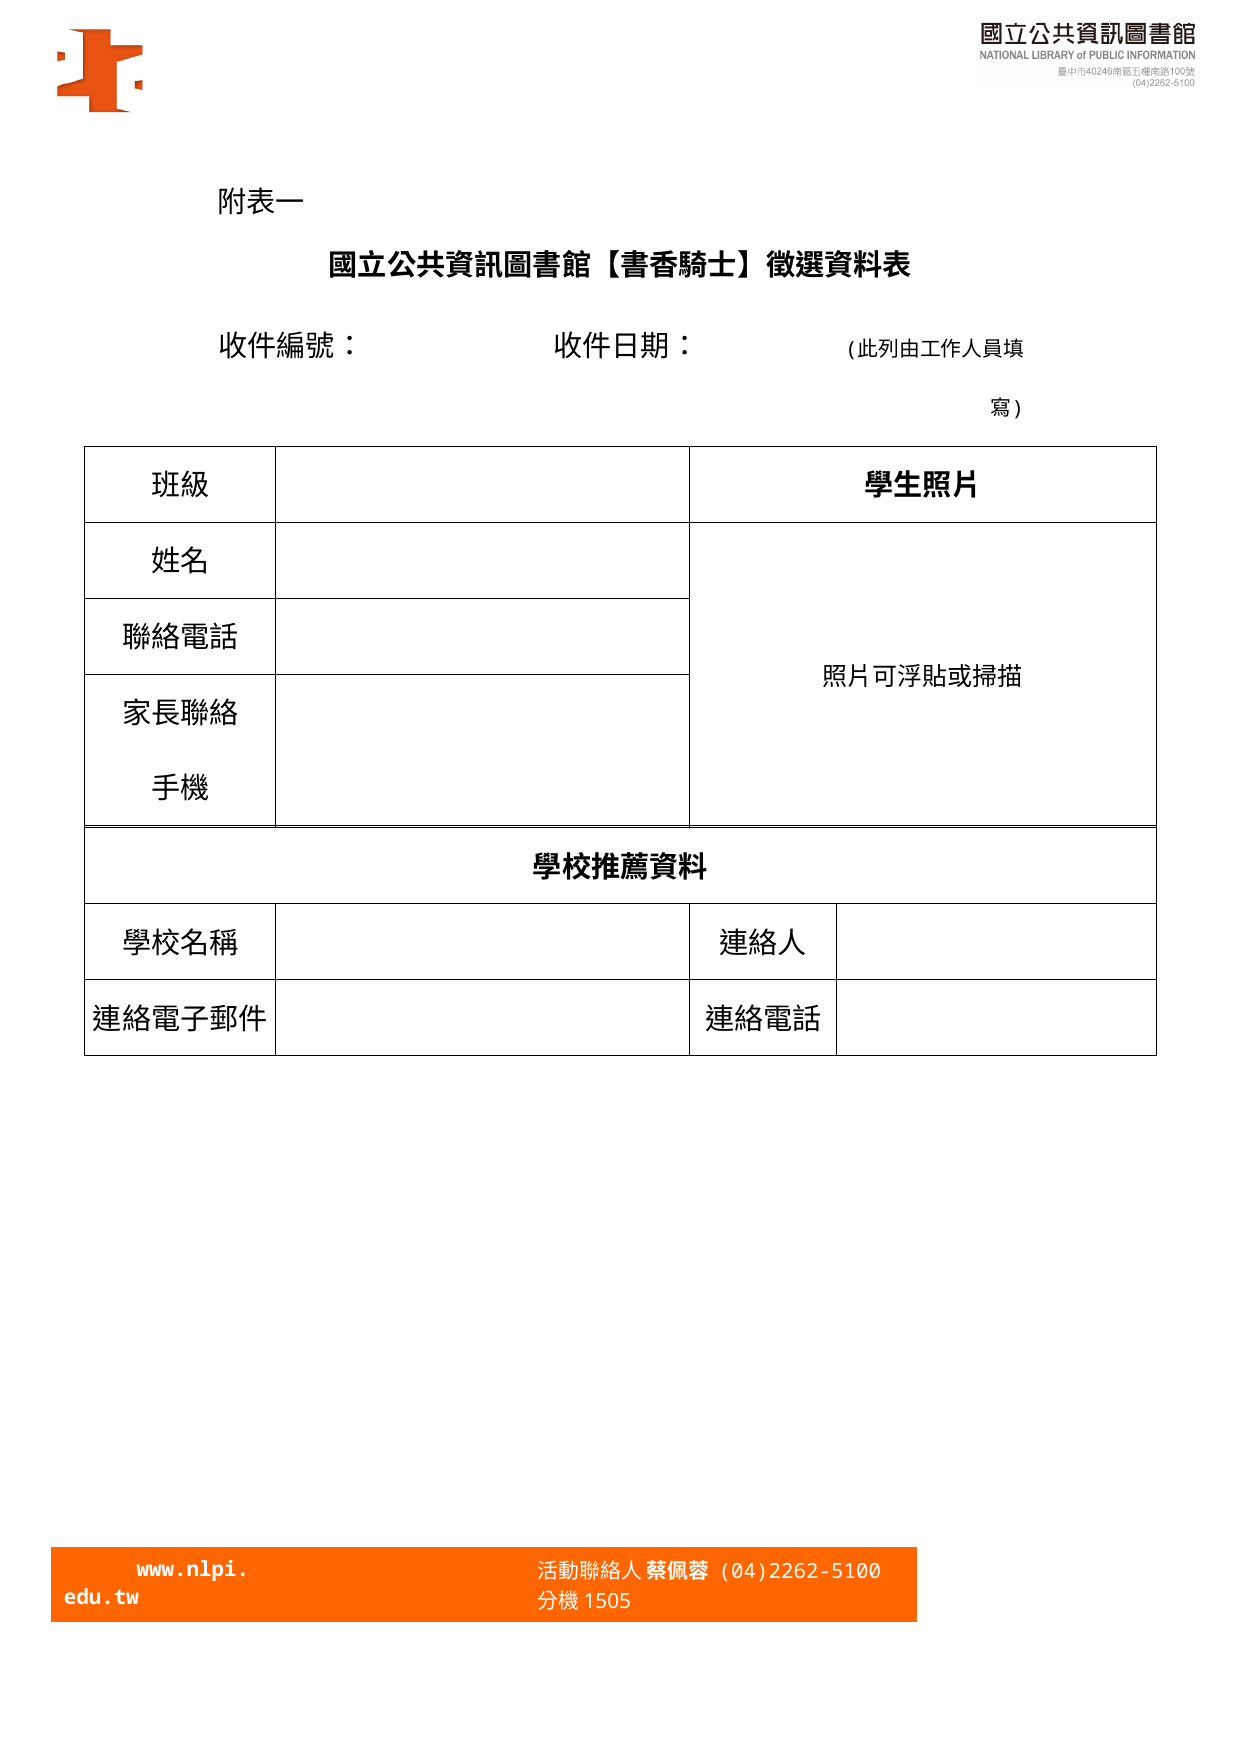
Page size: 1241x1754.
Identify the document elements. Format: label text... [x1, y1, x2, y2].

table_cell 學校名稱 [85, 904, 275, 979]
table_cell 學校推薦資料 [85, 828, 1156, 903]
table_cell [837, 904, 1156, 979]
table_header [276, 447, 689, 522]
table_cell [276, 980, 689, 1055]
text 收件編號： 收件日期： (此列由工作人員填寫) [187, 302, 1024, 427]
table_cell 聯絡電話 [85, 599, 275, 674]
table_cell [837, 980, 1156, 1055]
table_header 班級 [85, 447, 275, 522]
table_cell 照片可浮貼或掃描 [690, 523, 1156, 825]
table_cell 連絡電話 [690, 980, 836, 1055]
text 國立公共資訊圖書館【書香騎士】徵選資料表 [187, 221, 1053, 283]
table_cell [276, 904, 689, 979]
table_cell [276, 675, 689, 825]
table_cell [276, 523, 689, 598]
table_cell 家長聯絡 手機 [85, 675, 275, 825]
text 附表一 [112, 158, 1053, 221]
table_cell [276, 599, 689, 674]
table_cell 連絡電子郵件 [85, 980, 275, 1055]
table_cell 姓名 [85, 523, 275, 598]
table_header 學生照片 [690, 447, 1156, 522]
table_cell 連絡人 [690, 904, 836, 979]
